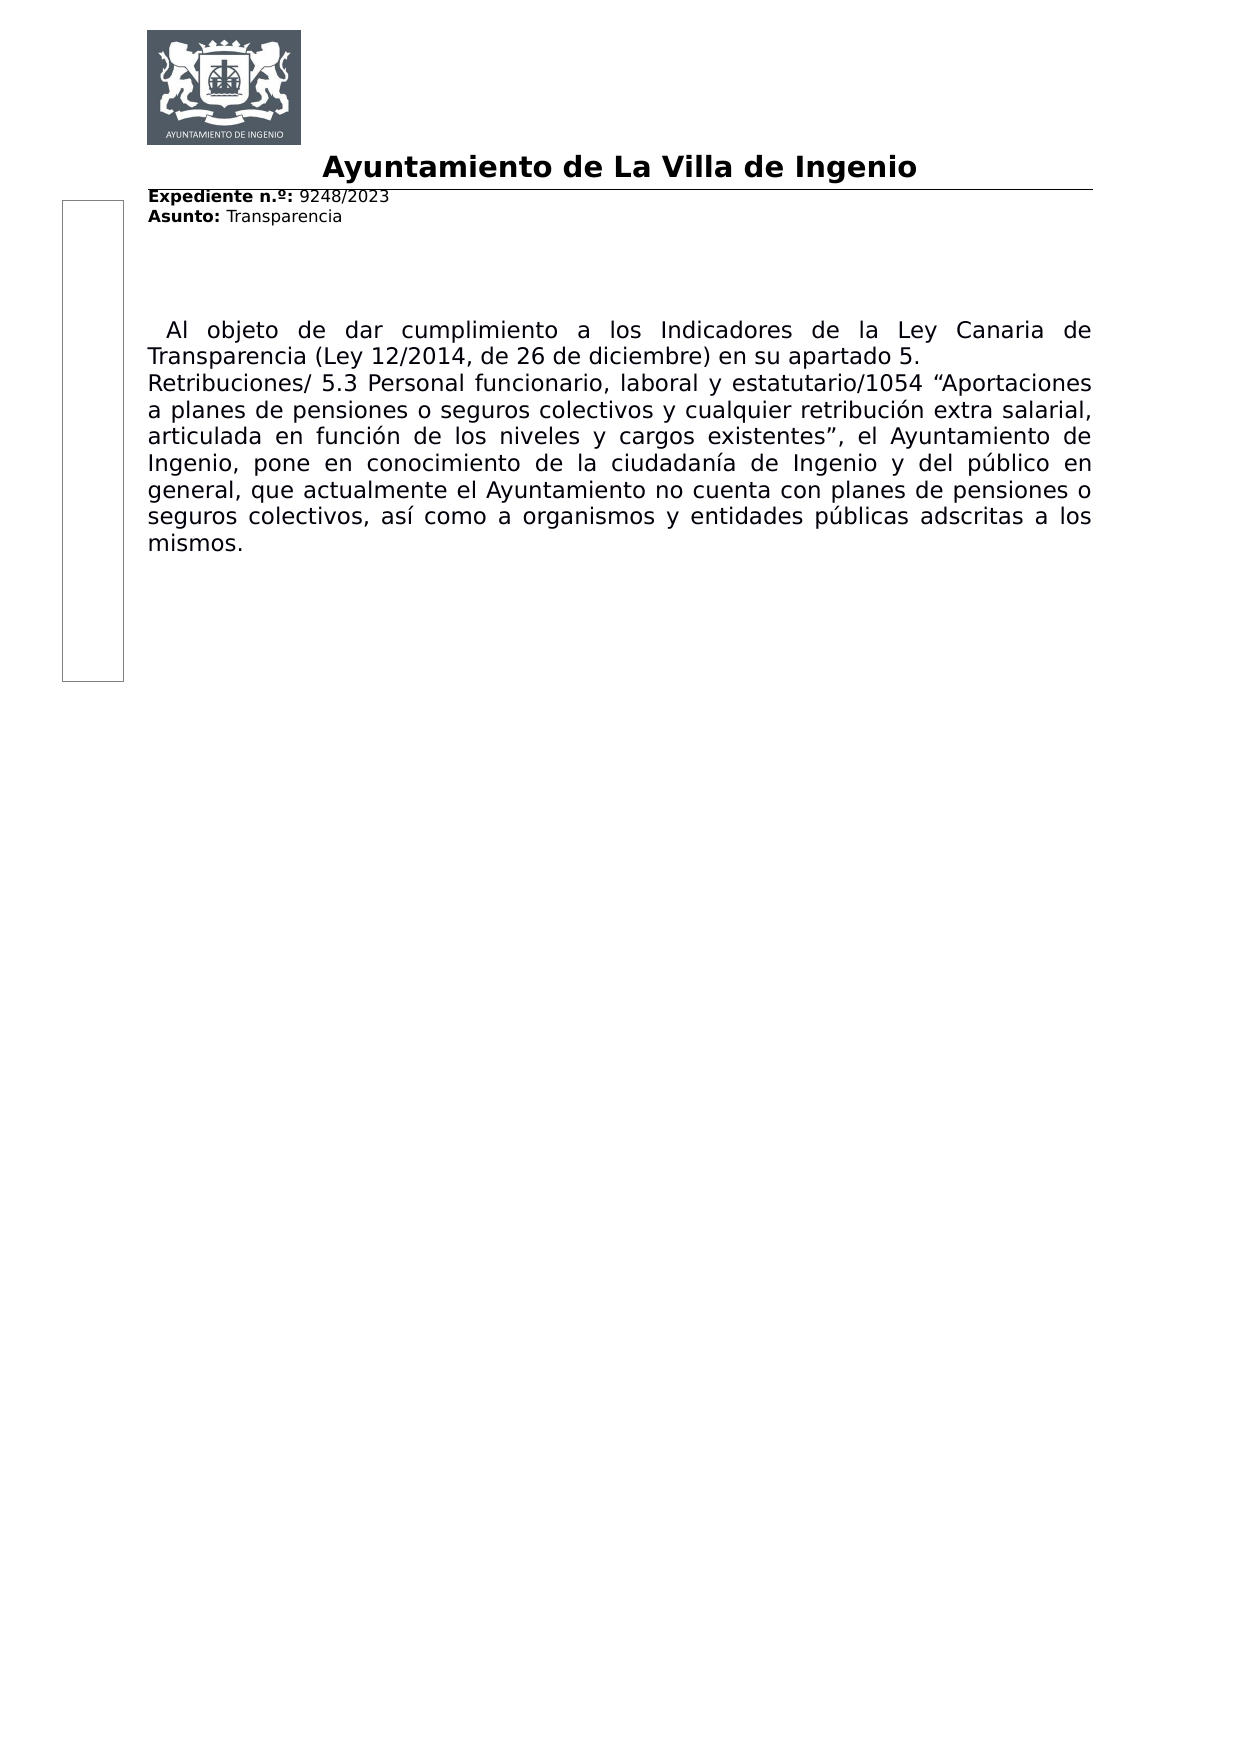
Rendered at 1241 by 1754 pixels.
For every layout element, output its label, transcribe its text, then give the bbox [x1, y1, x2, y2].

text Al objeto de dar cumplimiento a los Indicadores de la Ley Canaria de Transparencia (Ley 12/2014, de 26 de diciembre) en su apartado 5. [147, 317, 1093, 370]
text Retribuciones/ 5.3 Personal funcionario, laboral y estatutario/1054 “Aportaciones a planes de pensiones o seguros colectivos y cualquier retribución extra salarial, articulada en función de los niveles y cargos existentes”, el Ayuntamiento de Ingenio, pone en conocimiento de la ciudadanía de Ingenio y del público en general, que actualmente el Ayuntamiento no cuenta con planes de pensiones o seguros colectivos, así como a organismos y entidades públicas adscritas a los mismos. [147, 370, 1093, 557]
text Asunto: Transparencia [148, 207, 1092, 227]
text Expediente n.º: 9248/2023 [148, 190, 1092, 206]
text Ayuntamiento de La Villa de Ingenio [148, 150, 1092, 184]
